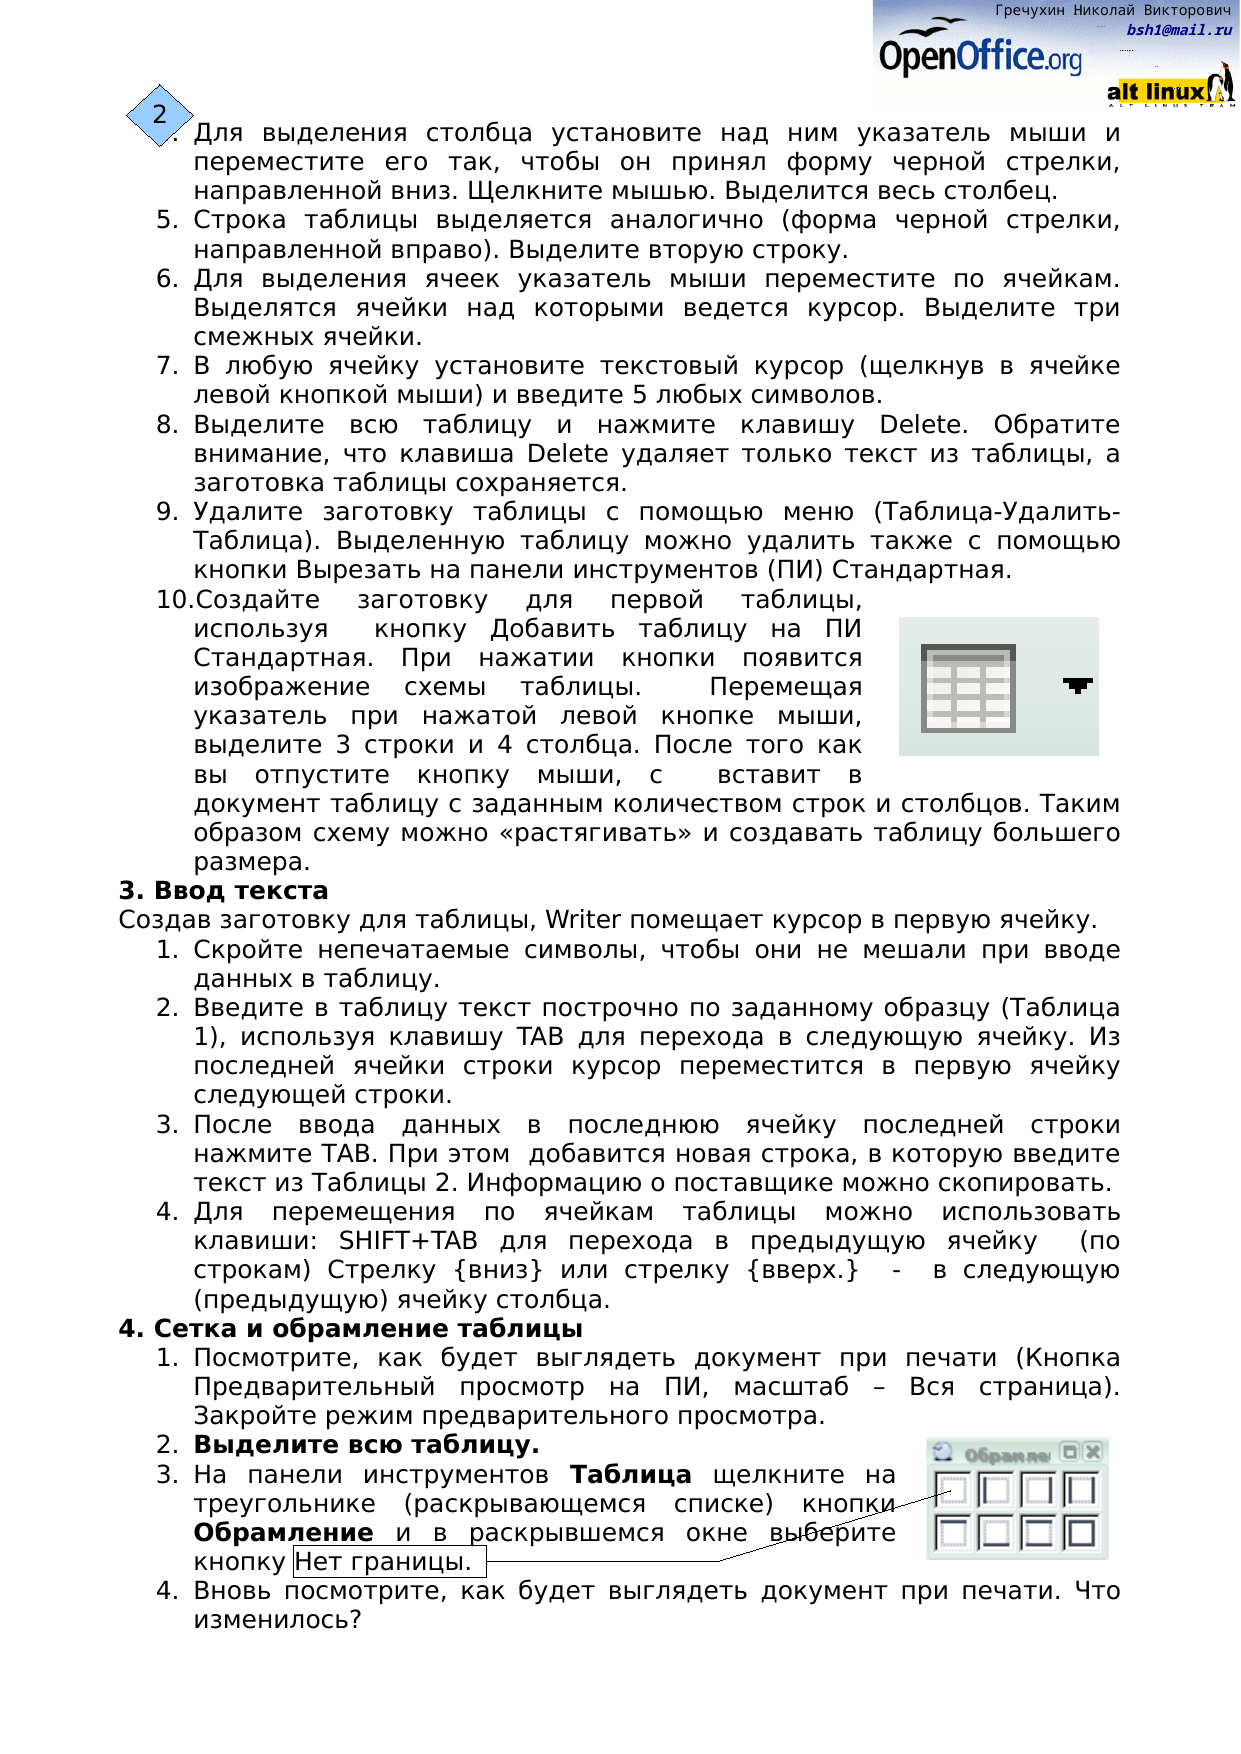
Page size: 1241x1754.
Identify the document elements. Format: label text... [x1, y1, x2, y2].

list Удалите заготовку таблицы с помощью меню (Таблица-Удалить-Таблица). Выделенную таблицу можно удалить также с помощью кнопки Вырезать на панели инструментов (ПИ) Стандартная. [156, 497, 1122, 585]
list Посмотрите, как будет выглядеть документ при печати (Кнопка Предварительный просмотр на ПИ, масштаб – Вся страница). Закройте режим предварительного просмотра. [156, 1343, 1122, 1431]
text Создав заготовку для таблицы, Writer помещает курсор в первую ячейку. [118, 906, 1122, 935]
list Для выделения ячеек указатель мыши переместите по ячейкам. Выделятся ячейки над которыми ведется курсор. Выделите три смежных ячейки. [156, 264, 1122, 351]
list Выделите всю таблицу. [156, 1431, 1122, 1460]
picture [898, 617, 1099, 756]
picture [872, 0, 1240, 110]
list Введите в таблицу текст построчно по заданному образцу (Таблица 1), используя клавишу TAB для перехода в следующую ячейку. Из последней ячейки строки курсор переместится в первую ячейку следующей строки. [156, 993, 1122, 1110]
list Скройте непечатаемые символы, чтобы они не мешали при вводе данных в таблицу. [156, 935, 1122, 993]
text 4. Сетка и обрамление таблицы [118, 1314, 1122, 1343]
picture [926, 1437, 1110, 1560]
list Для перемещения по ячейкам таблицы можно использовать клавиши: SHIFT+TAB для перехода в предыдущую ячейку (по строкам) Стрелку {вниз} или стрелку {вверх.} - в следующую (предыдущую) ячейку столбца. [156, 1197, 1122, 1314]
list Для выделения столбца установите над ним указатель мыши и переместите его так, чтобы он принял форму черной стрелки, направленной вниз. Щелкните мышью. Выделится весь столбец. [156, 118, 1122, 206]
list В любую ячейку установите текстовый курсор (щелкнув в ячейке левой кнопкой мыши) и введите 5 любых символов. [156, 351, 1122, 410]
list На панели инструментов Таблица щелкните на треугольнике (раскрывающемся списке) кнопки Обрамление и в раскрывшемся окне выберите кнопку Нет границы. [156, 1460, 1122, 1576]
list Создайте заготовку для первой таблицы, используя кнопку Добавить таблицу на ПИ Стандартная. При нажатии кнопки появится изображение схемы таблицы. Перемещая указатель при нажатой левой кнопке мыши, выделите 3 строки и 4 столбца. После того как вы отпустите кнопку мыши, c вставит в документ таблицу с заданным количеством строк и столбцов. Таким образом схему можно «растягивать» и создавать таблицу большего размера. [156, 585, 1122, 876]
list Выделите всю таблицу и нажмите клавишу Delete. Обратите внимание, что клавиша Delete удаляет только текст из таблицы, а заготовка таблицы сохраняется. [156, 410, 1122, 497]
list После ввода данных в последнюю ячейку последней строки нажмите ТАВ. При этом добавится новая строка, в которую введите текст из Таблицы 2. Информацию о поставщике можно скопировать. [156, 1110, 1122, 1197]
list Строка таблицы выделяется аналогично (форма черной стрелки, направленной вправо). Выделите вторую строку. [156, 206, 1122, 264]
list Вновь посмотрите, как будет выглядеть документ при печати. Что изменилось? [156, 1576, 1122, 1635]
text 3. Ввод текста [118, 876, 1122, 906]
